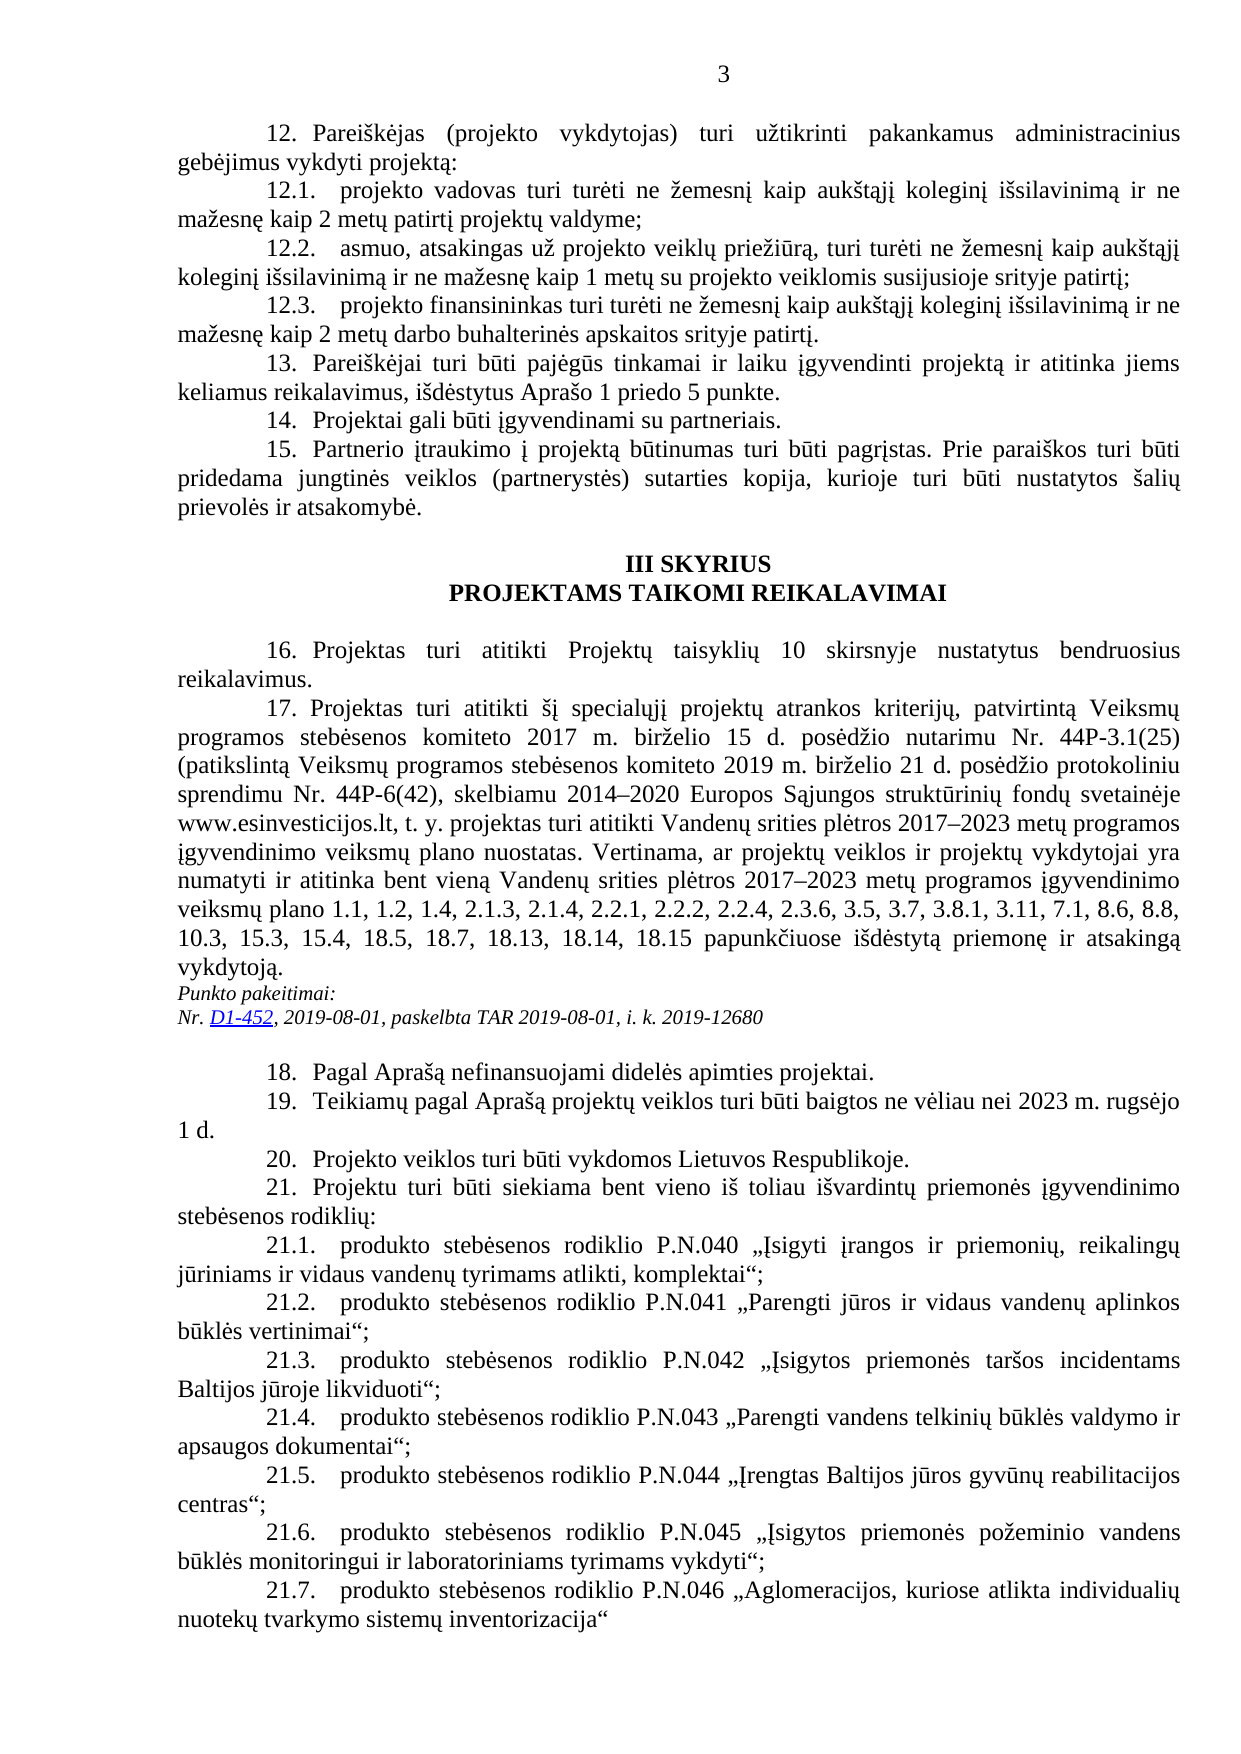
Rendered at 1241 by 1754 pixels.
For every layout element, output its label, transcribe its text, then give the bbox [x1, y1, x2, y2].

text 19. Teikiamų pagal Aprašą projektų veiklos turi būti baigtos ne vėliau nei 2023 m. rugsėjo 1 d. [177, 1086, 1181, 1144]
text 21.4. produkto stebėsenos rodiklio P.N.043 „Parengti vandens telkinių būklės valdymo ir apsaugos dokumentai“; [177, 1402, 1181, 1460]
text 16. Projektas turi atitikti Projektų taisyklių 10 skirsnyje nustatytus bendruosius reikalavimus. [177, 636, 1181, 693]
text 21. Projektu turi būti siekiama bent vieno iš toliau išvardintų priemonės įgyvendinimo stebėsenos rodiklių: [177, 1172, 1181, 1230]
text 12.2. asmuo, atsakingas už projekto veiklų priežiūrą, turi turėti ne žemesnį kaip aukštąjį koleginį išsilavinimą ir ne mažesnę kaip 1 metų su projekto veiklomis susijusioje srityje patirtį; [177, 233, 1181, 291]
text 21.1. produkto stebėsenos rodiklio P.N.040 „Įsigyti įrangos ir priemonių, reikalingų jūriniams ir vidaus vandenų tyrimams atlikti, komplektai“; [177, 1230, 1181, 1287]
text 17. Projektas turi atitikti šį specialųjį projektų atrankos kriterijų, patvirtintą Veiksmų programos stebėsenos komiteto 2017 m. birželio 15 d. posėdžio nutarimu Nr. 44P-3.1(25) (patikslintą Veiksmų programos stebėsenos komiteto 2019 m. birželio 21 d. posėdžio protokoliniu sprendimu Nr. 44P-6(42), skelbiamu 2014–2020 Europos Sąjungos struktūrinių fondų svetainėje www.esinvesticijos.lt, t. y. projektas turi atitikti Vandenų srities plėtros 2017–2023 metų programos įgyvendinimo veiksmų plano nuostatas. Vertinama, ar projektų veiklos ir projektų vykdytojai yra numatyti ir atitinka bent vieną Vandenų srities plėtros 2017–2023 metų programos įgyvendinimo veiksmų plano 1.1, 1.2, 1.4, 2.1.3, 2.1.4, 2.2.1, 2.2.2, 2.2.4, 2.3.6, 3.5, 3.7, 3.8.1, 3.11, 7.1, 8.6, 8.8, 10.3, 15.3, 15.4, 18.5, 18.7, 18.13, 18.14, 18.15 papunkčiuose išdėstytą priemonę ir atsakingą vykdytoją. [177, 693, 1181, 981]
text 14. Projektai gali būti įgyvendinami su partneriais. [177, 406, 1181, 434]
text Nr. D1-452, 2019-08-01, paskelbta TAR 2019-08-01, i. k. 2019-12680 [177, 1005, 1181, 1029]
text 18. Pagal Aprašą nefinansuojami didelės apimties projektai. [177, 1057, 1181, 1086]
text 15. Partnerio įtraukimo į projektą būtinumas turi būti pagrįstas. Prie paraiškos turi būti pridedama jungtinės veiklos (partnerystės) sutarties kopija, kurioje turi būti nustatytos šalių prievolės ir atsakomybė. [177, 434, 1181, 521]
text 21.5. produkto stebėsenos rodiklio P.N.044 „Įrengtas Baltijos jūros gyvūnų reabilitacijos centras“; [177, 1460, 1181, 1517]
text 21.2. produkto stebėsenos rodiklio P.N.041 „Parengti jūros ir vidaus vandenų aplinkos būklės vertinimai“; [177, 1287, 1181, 1345]
text 20. Projekto veiklos turi būti vykdomos Lietuvos Respublikoje. [177, 1144, 1181, 1172]
text PROJEKTAMS TAIKOMI REIKALAVIMAI [215, 578, 1181, 607]
text 13. Pareiškėjai turi būti pajėgūs tinkamai ir laiku įgyvendinti projektą ir atitinka jiems keliamus reikalavimus, išdėstytus Aprašo 1 priedo 5 punkte. [177, 348, 1181, 406]
text III SKYRIUS [215, 549, 1181, 578]
text 12.3. projekto finansininkas turi turėti ne žemesnį kaip aukštąjį koleginį išsilavinimą ir ne mažesnę kaip 2 metų darbo buhalterinės apskaitos srityje patirtį. [177, 291, 1181, 348]
text 21.3. produkto stebėsenos rodiklio P.N.042 „Įsigytos priemonės taršos incidentams Baltijos jūroje likviduoti“; [177, 1345, 1181, 1402]
text 21.6. produkto stebėsenos rodiklio P.N.045 „Įsigytos priemonės požeminio vandens būklės monitoringui ir laboratoriniams tyrimams vykdyti“; [177, 1517, 1181, 1575]
text 21.7. produkto stebėsenos rodiklio P.N.046 „Aglomeracijos, kuriose atlikta individualių nuotekų tvarkymo sistemų inventorizacija“ [177, 1575, 1181, 1632]
text Punkto pakeitimai: [177, 981, 1181, 1005]
text 12.1. projekto vadovas turi turėti ne žemesnį kaip aukštąjį koleginį išsilavinimą ir ne mažesnę kaip 2 metų patirtį projektų valdyme; [177, 176, 1181, 233]
text 12. Pareiškėjas (projekto vykdytojas) turi užtikrinti pakankamus administracinius gebėjimus vykdyti projektą: [177, 118, 1181, 176]
